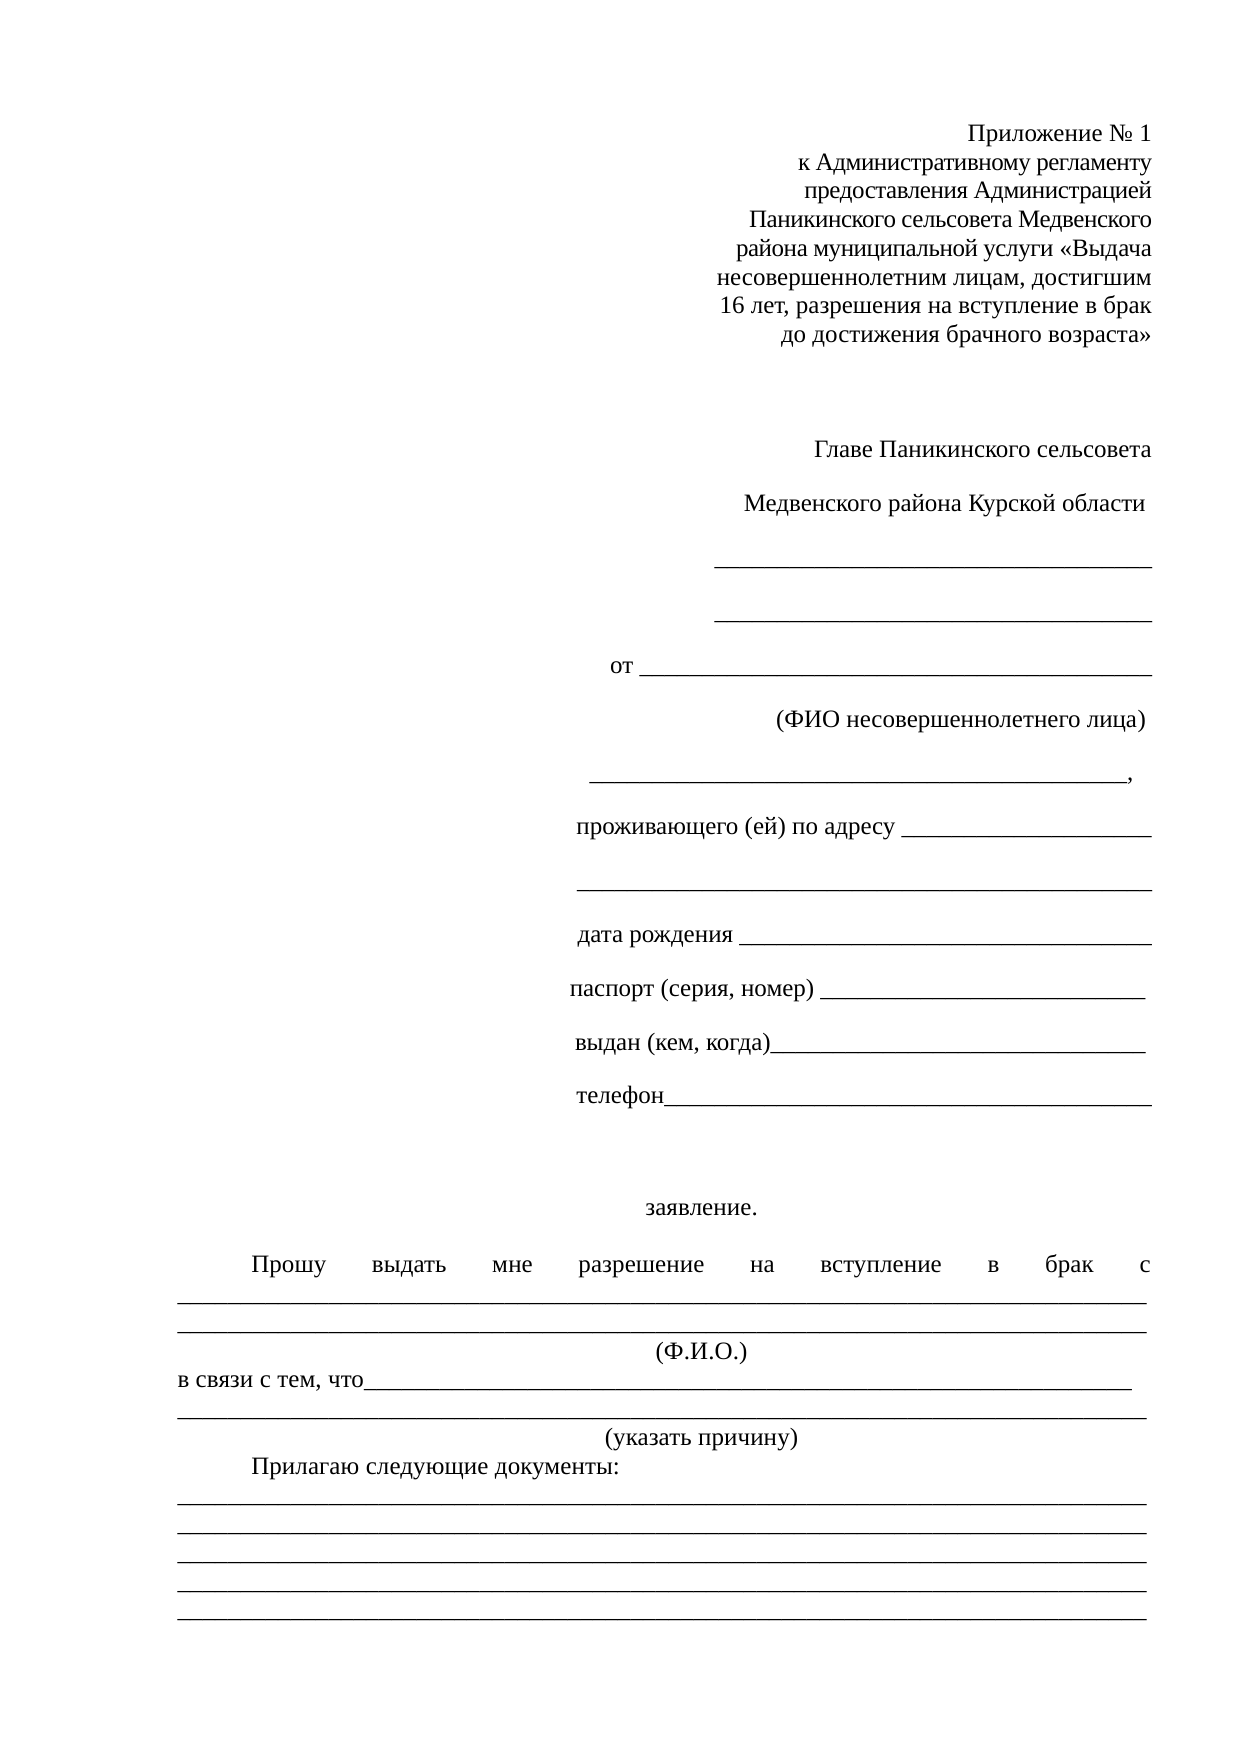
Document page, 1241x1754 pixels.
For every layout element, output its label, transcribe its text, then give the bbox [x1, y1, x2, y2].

text несовершеннолетним лицам, достигшим [177, 262, 1152, 291]
text от _________________________________________ [177, 650, 1152, 678]
text (ФИО несовершеннолетнего лица) [177, 704, 1152, 732]
text _____________________________________________________________________________ [177, 1307, 1152, 1336]
text до достижения брачного возраста» [177, 319, 1152, 348]
text (Ф.И.О.) [177, 1336, 1152, 1364]
text _____________________________________________________________________________ [177, 1393, 1152, 1422]
text Прошу выдать мне разрешение на вступление в брак с _____________________________________________________________________________ [177, 1249, 1152, 1307]
text ______________________________________________ [177, 865, 1152, 894]
text к Административному регламенту предоставления Администрацией Паникинского сельсовета Медвенского района муниципальной услуги «Выдача [709, 147, 1152, 262]
text паспорт (серия, номер) __________________________ [177, 973, 1152, 1002]
text Приложение № 1 [709, 118, 1152, 147]
text 16 лет, разрешения на вступление в брак [177, 291, 1152, 319]
text ___________________________________________, [177, 757, 1152, 786]
text Медвенского района Курской области [177, 488, 1152, 517]
text в связи с тем, что_____________________________________________________________ [177, 1364, 1152, 1393]
text _________________________________________________________________________________________________________________________________________________________________________________________________________________________________________________________________________________________________________________________________________________________________________________________________ [177, 1479, 1152, 1623]
text ___________________________________ [177, 542, 1152, 571]
text заявление. [177, 1192, 1152, 1221]
text проживающего (ей) по адресу ____________________ [177, 811, 1152, 840]
text (указать причину) [177, 1422, 1152, 1451]
text дата рождения _________________________________ [177, 919, 1152, 948]
text Главе Паникинского сельсовета [177, 434, 1152, 463]
text Прилагаю следующие документы: [177, 1451, 1152, 1479]
text ___________________________________ [177, 596, 1152, 625]
text выдан (кем, когда)______________________________ [177, 1027, 1152, 1056]
text телефон_______________________________________ [177, 1081, 1152, 1109]
